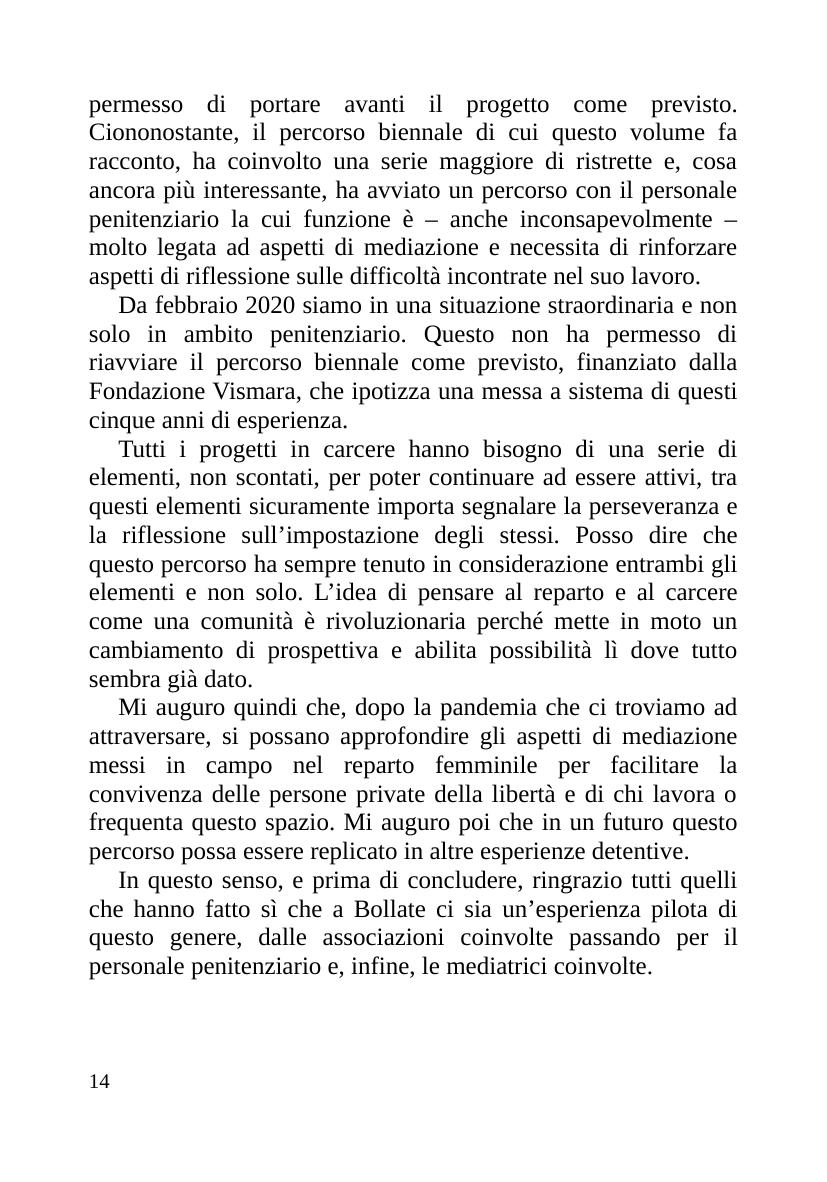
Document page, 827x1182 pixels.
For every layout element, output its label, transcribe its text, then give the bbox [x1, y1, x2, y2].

text Tutti i progetti in carcere hanno bisogno di una serie di elementi, non scontati, per poter continuare ad essere attivi, tra questi elementi sicuramente importa segnalare la perseveranza e la riflessione sull’impostazione degli stessi. Posso dire che questo percorso ha sempre tenuto in considerazione entrambi gli elementi e non solo. L’idea di pensare al reparto e al carcere come una comunità è rivoluzionaria perché mette in moto un cambiamento di prospettiva e abilita possibilità lì dove tutto sembra già dato. [89, 434, 738, 692]
text In questo senso, e prima di concludere, ringrazio tutti quelli che hanno fatto sì che a Bollate ci sia un’esperienza pilota di questo genere, dalle associazioni coinvolte passando per il personale penitenziario e, infine, le mediatrici coinvolte. [89, 865, 738, 980]
text permesso di portare avanti il progetto come previsto. Ciononostante, il percorso biennale di cui questo volume fa racconto, ha coinvolto una serie maggiore di ristrette e, cosa ancora più interessante, ha avviato un percorso con il personale penitenziario la cui funzione è – anche inconsapevolmente – molto legata ad aspetti di mediazione e necessita di rinforzare aspetti di riflessione sulle difficoltà incontrate nel suo lavoro. [89, 89, 738, 290]
text Da febbraio 2020 siamo in una situazione straordinaria e non solo in ambito penitenziario. Questo non ha permesso di riavviare il percorso biennale come previsto, finanziato dalla Fondazione Vismara, che ipotizza una messa a sistema di questi cinque anni di esperienza. [89, 290, 738, 434]
text Mi auguro quindi che, dopo la pandemia che ci troviamo ad attraversare, si possano approfondire gli aspetti di mediazione messi in campo nel reparto femminile per facilitare la convivenza delle persone private della libertà e di chi lavora o frequenta questo spazio. Mi auguro poi che in un futuro questo percorso possa essere replicato in altre esperienze detentive. [89, 692, 738, 865]
